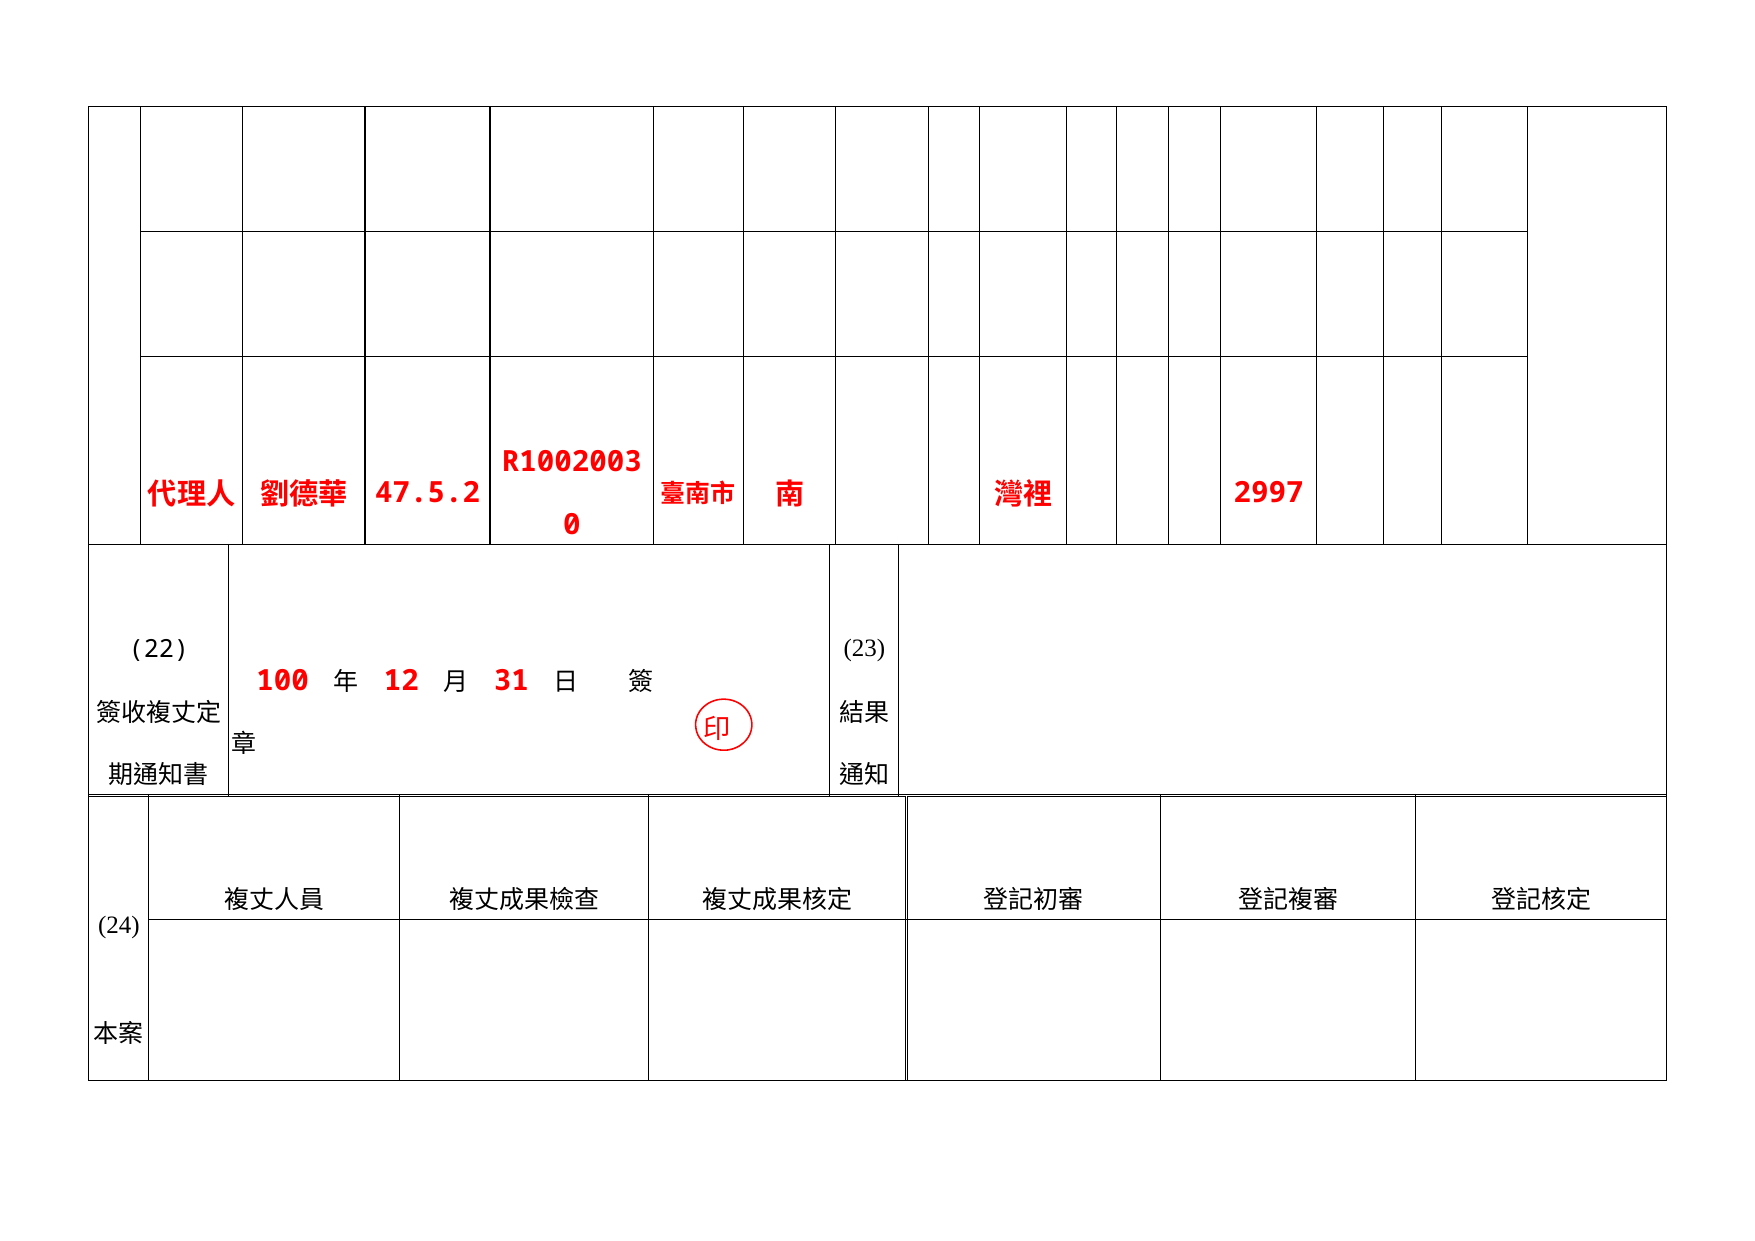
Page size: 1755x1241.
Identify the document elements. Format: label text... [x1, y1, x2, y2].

table_cell R10020030 [491, 357, 653, 544]
table_cell [744, 232, 835, 356]
table_cell [908, 920, 1160, 1079]
table_cell [149, 920, 399, 1079]
table_cell (23) 結果通知 [830, 545, 898, 794]
table_cell 複丈人員 [149, 797, 399, 919]
table_cell [899, 545, 1666, 794]
table_cell [980, 107, 1066, 231]
table_cell [1384, 107, 1441, 231]
table_cell [491, 107, 653, 231]
table_cell 複丈成果核定 [649, 797, 905, 919]
table_cell [665, 545, 829, 794]
table_cell [1067, 357, 1116, 544]
table_cell [1161, 920, 1415, 1079]
table_cell [654, 107, 743, 231]
table_cell 複丈成果檢查 [400, 797, 648, 919]
table_cell (24) 本案處理經過情形︵ 以下各欄 申請人請勿填寫 ︶ [89, 797, 148, 1079]
table_cell [1384, 357, 1441, 544]
table_cell [744, 107, 835, 231]
table_cell [1442, 107, 1527, 231]
table_cell [1067, 232, 1116, 356]
table_cell [1416, 920, 1666, 1079]
table_cell [836, 232, 928, 356]
table_cell 登記初審 [908, 797, 1160, 919]
table_cell [929, 107, 979, 231]
table_cell [400, 920, 648, 1079]
table_cell 灣裡 [980, 357, 1066, 544]
table_header [89, 107, 140, 544]
table_cell [1067, 107, 1116, 231]
table_cell [491, 232, 653, 356]
table_cell 劉德華 [243, 357, 364, 544]
table_cell [243, 232, 364, 356]
table_cell [980, 232, 1066, 356]
table_cell [1221, 107, 1316, 231]
table_cell [141, 232, 242, 356]
table_cell [1442, 232, 1527, 356]
table_cell [366, 232, 489, 356]
table_cell 2997 [1221, 357, 1316, 544]
table_cell 100 年 12 月 31 日 簽章 [229, 545, 665, 794]
table_cell [366, 107, 489, 231]
table_cell [1317, 232, 1383, 356]
table_cell [1528, 107, 1666, 544]
table_cell [1169, 107, 1220, 231]
table_cell 南 [744, 357, 835, 544]
table_cell [929, 232, 979, 356]
table_cell [836, 357, 928, 544]
table_cell (22) 簽收複丈定期通知書 [89, 545, 228, 794]
table_cell 47.5.2 [366, 357, 489, 544]
table_cell [1317, 357, 1383, 544]
table_cell [649, 920, 905, 1079]
table_cell 代理人 [141, 357, 242, 544]
table_cell 登記核定 [1416, 797, 1666, 919]
table_cell [1117, 357, 1168, 544]
table_cell [836, 107, 928, 231]
table_cell [1221, 232, 1316, 356]
table_cell [1169, 357, 1220, 544]
table_cell [1117, 232, 1168, 356]
table_cell 臺南市 [654, 357, 743, 544]
table_cell [654, 232, 743, 356]
table_cell [1117, 107, 1168, 231]
table_cell [243, 107, 364, 231]
table_cell [141, 107, 242, 231]
table_cell [1384, 232, 1441, 356]
table_cell [1317, 107, 1383, 231]
table_cell [1169, 232, 1220, 356]
table_cell 登記複審 [1161, 797, 1415, 919]
table_cell [929, 357, 979, 544]
table_cell [1442, 357, 1527, 544]
